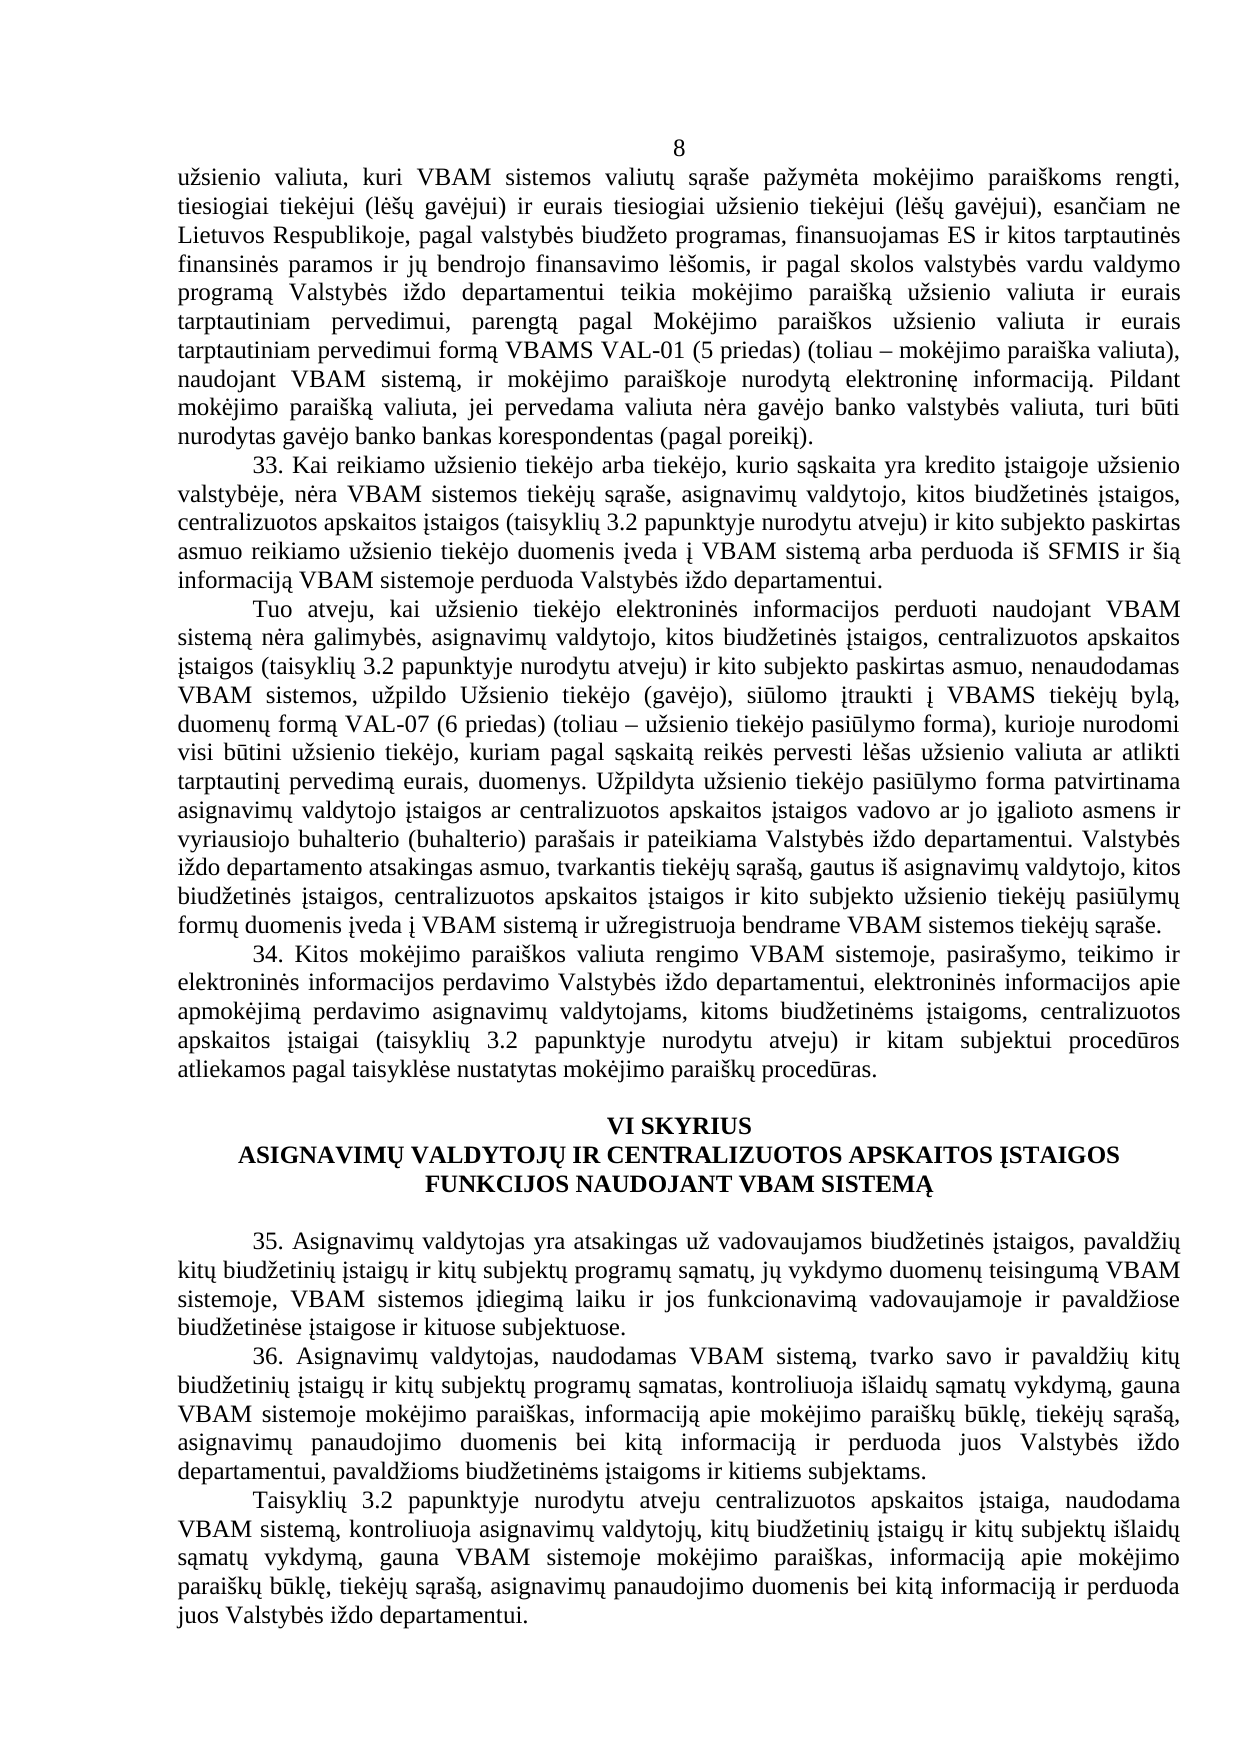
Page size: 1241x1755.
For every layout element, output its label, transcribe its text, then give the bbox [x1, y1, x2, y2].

text 36. Asignavimų valdytojas, naudodamas VBAM sistemą, tvarko savo ir pavaldžių kitų biudžetinių įstaigų ir kitų subjektų programų sąmatas, kontroliuoja išlaidų sąmatų vykdymą, gauna VBAM sistemoje mokėjimo paraiškas, informaciją apie mokėjimo paraiškų būklę, tiekėjų sąrašą, asignavimų panaudojimo duomenis bei kitą informaciją ir perduoda juos Valstybės iždo departamentui, pavaldžioms biudžetinėms įstaigoms ir kitiems subjektams. [177, 1341, 1181, 1485]
text Tuo atveju, kai užsienio tiekėjo elektroninės informacijos perduoti naudojant VBAM sistemą nėra galimybės, asignavimų valdytojo, kitos biudžetinės įstaigos, centralizuotos apskaitos įstaigos (taisyklių 3.2 papunktyje nurodytu atveju) ir kito subjekto paskirtas asmuo, nenaudodamas VBAM sistemos, užpildo Užsienio tiekėjo (gavėjo), siūlomo įtraukti į VBAMS tiekėjų bylą, duomenų formą VAL-07 (6 priedas) (toliau – užsienio tiekėjo pasiūlymo forma), kurioje nurodomi visi būtini užsienio tiekėjo, kuriam pagal sąskaitą reikės pervesti lėšas užsienio valiuta ar atlikti tarptautinį pervedimą eurais, duomenys. Užpildyta užsienio tiekėjo pasiūlymo forma patvirtinama asignavimų valdytojo įstaigos ar centralizuotos apskaitos įstaigos vadovo ar jo įgalioto asmens ir vyriausiojo buhalterio (buhalterio) parašais ir pateikiama Valstybės iždo departamentui. Valstybės iždo departamento atsakingas asmuo, tvarkantis tiekėjų sąrašą, gautus iš asignavimų valdytojo, kitos biudžetinės įstaigos, centralizuotos apskaitos įstaigos ir kito subjekto užsienio tiekėjų pasiūlymų formų duomenis įveda į VBAM sistemą ir užregistruoja bendrame VBAM sistemos tiekėjų sąraše. [177, 594, 1181, 939]
text 34. Kitos mokėjimo paraiškos valiuta rengimo VBAM sistemoje, pasirašymo, teikimo ir elektroninės informacijos perdavimo Valstybės iždo departamentui, elektroninės informacijos apie apmokėjimą perdavimo asignavimų valdytojams, kitoms biudžetinėms įstaigoms, centralizuotos apskaitos įstaigai (taisyklių 3.2 papunktyje nurodytu atveju) ir kitam subjektui procedūros atliekamos pagal taisyklėse nustatytas mokėjimo paraiškų procedūras. [177, 939, 1181, 1082]
text VI SKYRIUS [177, 1111, 1181, 1140]
text Taisyklių 3.2 papunktyje nurodytu atveju centralizuotos apskaitos įstaiga, naudodama VBAM sistemą, kontroliuoja asignavimų valdytojų, kitų biudžetinių įstaigų ir kitų subjektų išlaidų sąmatų vykdymą, gauna VBAM sistemoje mokėjimo paraiškas, informaciją apie mokėjimo paraiškų būklę, tiekėjų sąrašą, asignavimų panaudojimo duomenis bei kitą informaciją ir perduoda juos Valstybės iždo departamentui. [177, 1485, 1181, 1629]
text 35. Asignavimų valdytojas yra atsakingas už vadovaujamos biudžetinės įstaigos, pavaldžių kitų biudžetinių įstaigų ir kitų subjektų programų sąmatų, jų vykdymo duomenų teisingumą VBAM sistemoje, VBAM sistemos įdiegimą laiku ir jos funkcionavimą vadovaujamoje ir pavaldžiose biudžetinėse įstaigose ir kituose subjektuose. [177, 1226, 1181, 1341]
text ASIGNAVIMŲ VALDYTOJŲ IR CENTRALIZUOTOS APSKAITOS ĮSTAIGOS FUNKCIJOS NAUDOJANT VBAM SISTEMĄ [177, 1140, 1181, 1197]
text 33. Kai reikiamo užsienio tiekėjo arba tiekėjo, kurio sąskaita yra kredito įstaigoje užsienio valstybėje, nėra VBAM sistemos tiekėjų sąraše, asignavimų valdytojo, kitos biudžetinės įstaigos, centralizuotos apskaitos įstaigos (taisyklių 3.2 papunktyje nurodytu atveju) ir kito subjekto paskirtas asmuo reikiamo užsienio tiekėjo duomenis įveda į VBAM sistemą arba perduoda iš SFMIS ir šią informaciją VBAM sistemoje perduoda Valstybės iždo departamentui. [177, 450, 1181, 594]
text užsienio valiuta, kuri VBAM sistemos valiutų sąraše pažymėta mokėjimo paraiškoms rengti, tiesiogiai tiekėjui (lėšų gavėjui) ir eurais tiesiogiai užsienio tiekėjui (lėšų gavėjui), esančiam ne Lietuvos Respublikoje, pagal valstybės biudžeto programas, finansuojamas ES ir kitos tarptautinės finansinės paramos ir jų bendrojo finansavimo lėšomis, ir pagal skolos valstybės vardu valdymo programą Valstybės iždo departamentui teikia mokėjimo paraišką užsienio valiuta ir eurais tarptautiniam pervedimui, parengtą pagal Mokėjimo paraiškos užsienio valiuta ir eurais tarptautiniam pervedimui formą VBAMS VAL-01 (5 priedas) (toliau – mokėjimo paraiška valiuta), naudojant VBAM sistemą, ir mokėjimo paraiškoje nurodytą elektroninę informaciją. Pildant mokėjimo paraišką valiuta, jei pervedama valiuta nėra gavėjo banko valstybės valiuta, turi būti nurodytas gavėjo banko bankas korespondentas (pagal poreikį). [177, 162, 1181, 450]
